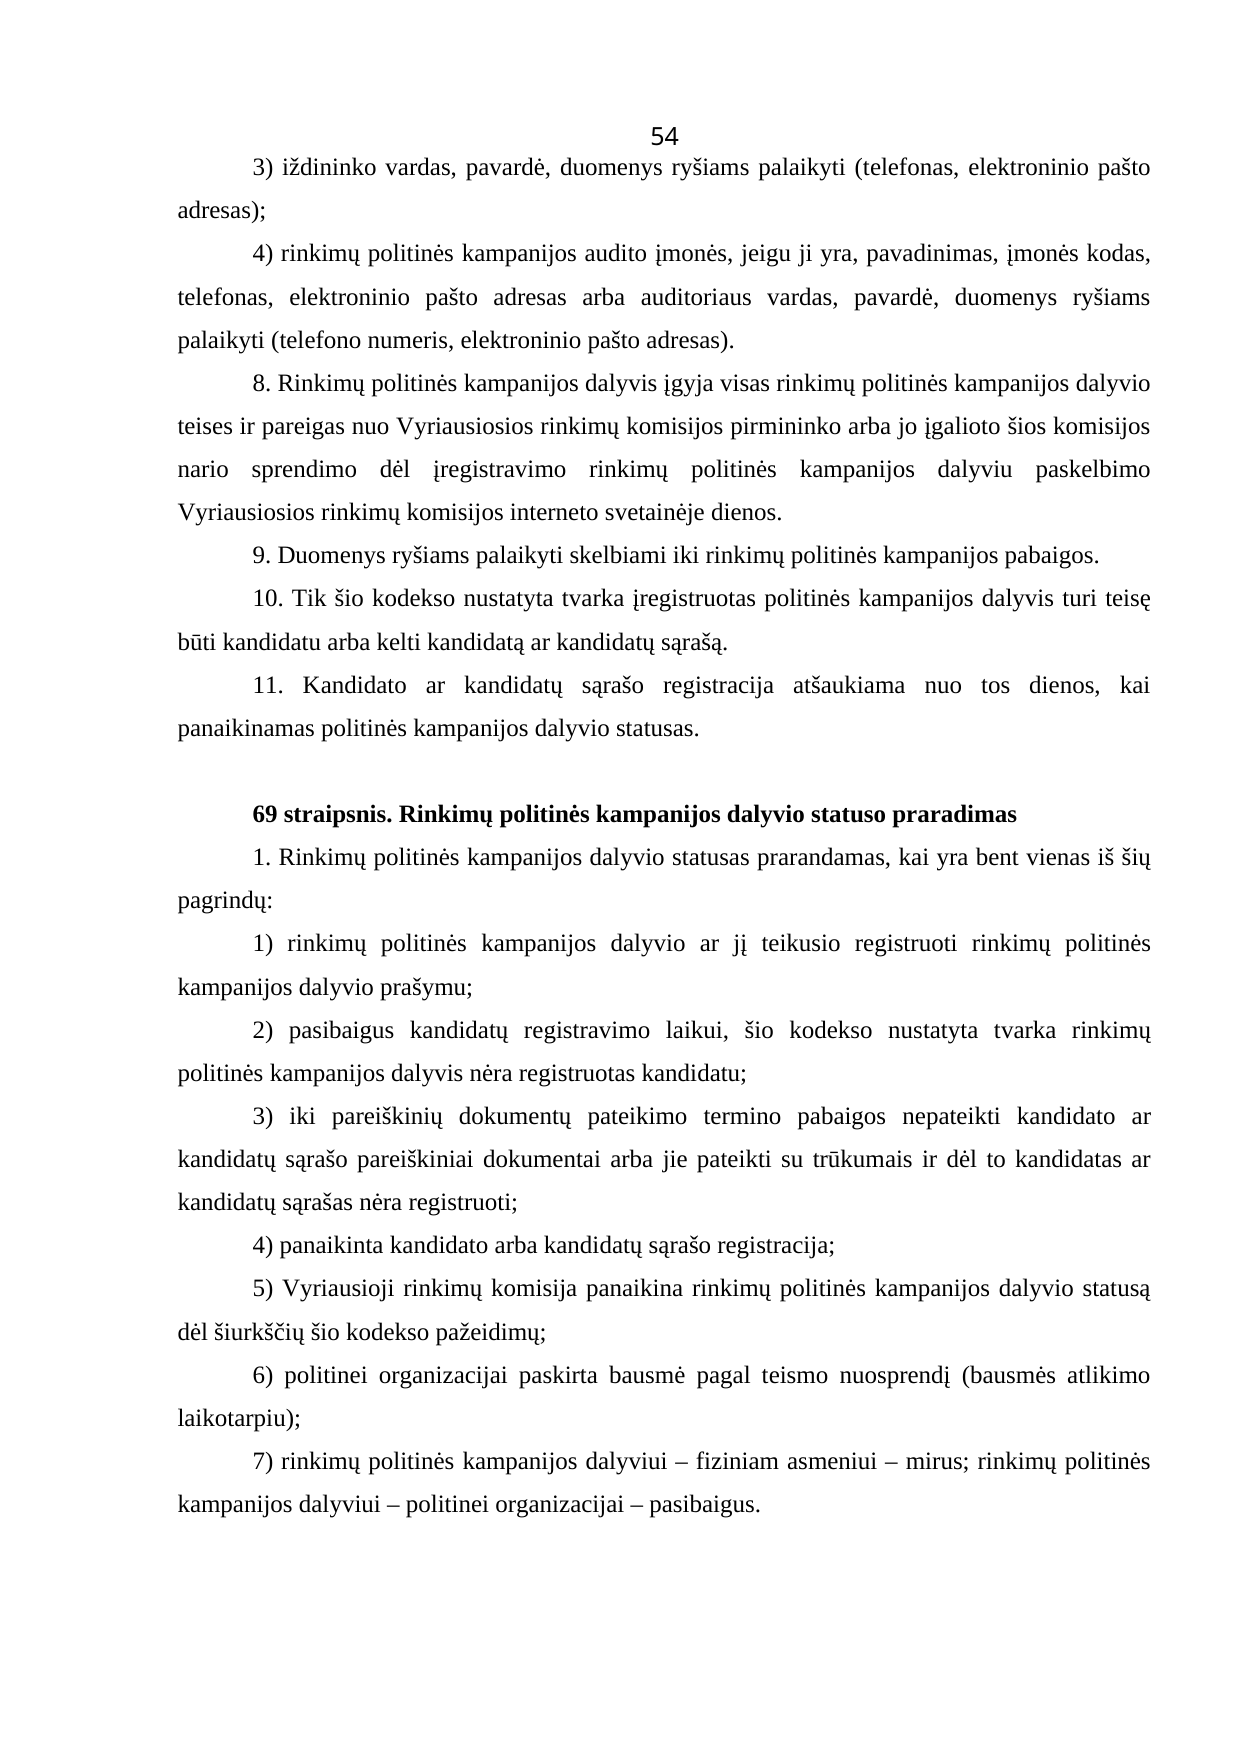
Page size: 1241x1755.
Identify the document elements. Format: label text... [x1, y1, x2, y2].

text 69 straipsnis. Rinkimų politinės kampanijos dalyvio statuso praradimas [177, 799, 1152, 828]
text 10. Tik šio kodekso nustatyta tvarka įregistruotas politinės kampanijos dalyvis turi teisę būti kandidatu arba kelti kandidatą ar kandidatų sąrašą. [177, 583, 1152, 655]
text 1) rinkimų politinės kampanijos dalyvio ar jį teikusio registruoti rinkimų politinės kampanijos dalyvio prašymu; [177, 928, 1152, 1000]
text 11. Kandidato ar kandidatų sąrašo registracija atšaukiama nuo tos dienos, kai panaikinamas politinės kampanijos dalyvio statusas. [177, 670, 1152, 742]
text 3) iždininko vardas, pavardė, duomenys ryšiams palaikyti (telefonas, elektroninio pašto adresas); [177, 152, 1152, 224]
text 1. Rinkimų politinės kampanijos dalyvio statusas prarandamas, kai yra bent vienas iš šių pagrindų: [177, 842, 1152, 914]
text 4) panaikinta kandidato arba kandidatų sąrašo registracija; [177, 1230, 1152, 1259]
text 7) rinkimų politinės kampanijos dalyviui – fiziniam asmeniui – mirus; rinkimų politinės kampanijos dalyviui – politinei organizacijai – pasibaigus. [177, 1446, 1152, 1518]
text 8. Rinkimų politinės kampanijos dalyvis įgyja visas rinkimų politinės kampanijos dalyvio teises ir pareigas nuo Vyriausiosios rinkimų komisijos pirmininko arba jo įgalioto šios komisijos nario sprendimo dėl įregistravimo rinkimų politinės kampanijos dalyviu paskelbimo Vyriausiosios rinkimų komisijos interneto svetainėje dienos. [177, 368, 1152, 526]
text 2) pasibaigus kandidatų registravimo laikui, šio kodekso nustatyta tvarka rinkimų politinės kampanijos dalyvis nėra registruotas kandidatu; [177, 1015, 1152, 1087]
text 3) iki pareiškinių dokumentų pateikimo termino pabaigos nepateikti kandidato ar kandidatų sąrašo pareiškiniai dokumentai arba jie pateikti su trūkumais ir dėl to kandidatas ar kandidatų sąrašas nėra registruoti; [177, 1101, 1152, 1216]
text 4) rinkimų politinės kampanijos audito įmonės, jeigu ji yra, pavadinimas, įmonės kodas, telefonas, elektroninio pašto adresas arba auditoriaus vardas, pavardė, duomenys ryšiams palaikyti (telefono numeris, elektroninio pašto adresas). [177, 238, 1152, 353]
text 9. Duomenys ryšiams palaikyti skelbiami iki rinkimų politinės kampanijos pabaigos. [177, 540, 1152, 569]
text 6) politinei organizacijai paskirta bausmė pagal teismo nuosprendį (bausmės atlikimo laikotarpiu); [177, 1360, 1152, 1432]
text 5) Vyriausioji rinkimų komisija panaikina rinkimų politinės kampanijos dalyvio statusą dėl šiurkščių šio kodekso pažeidimų; [177, 1273, 1152, 1345]
